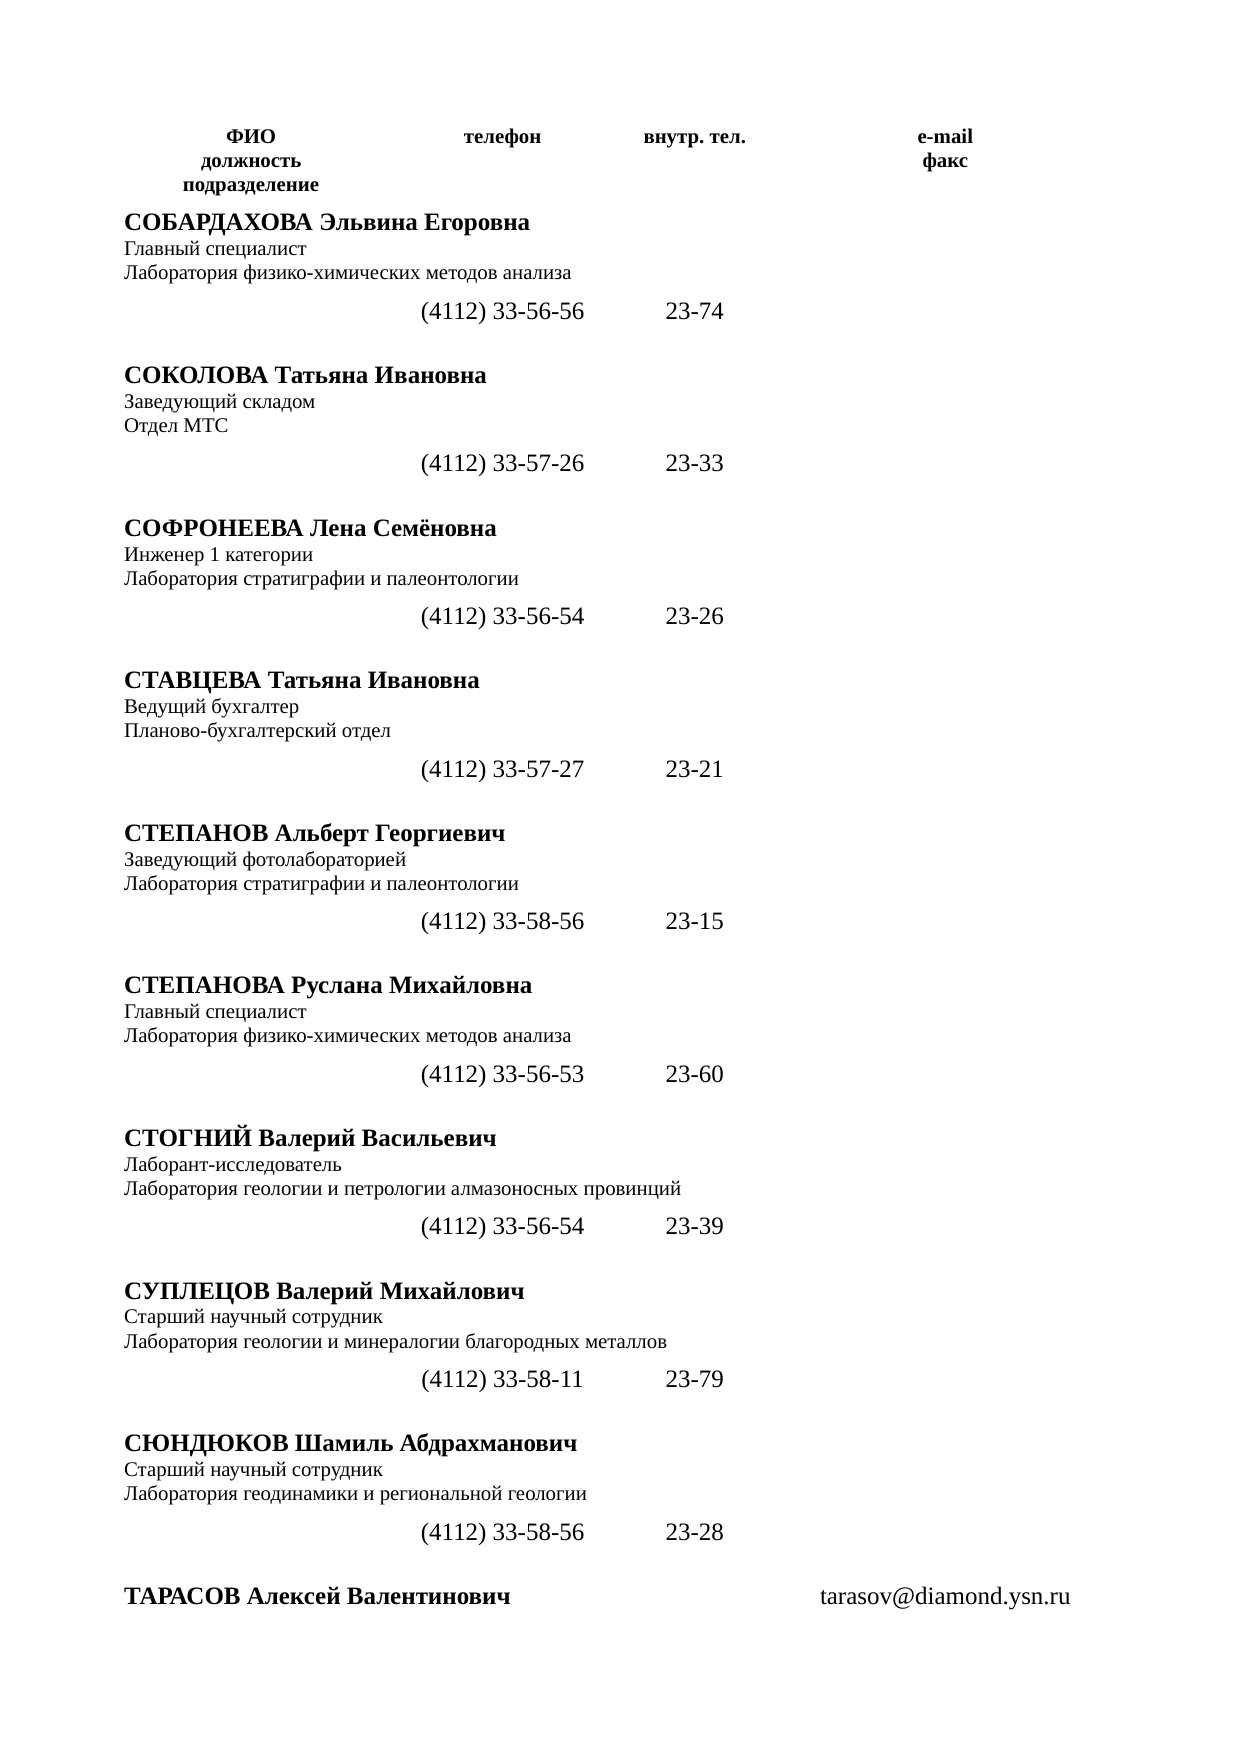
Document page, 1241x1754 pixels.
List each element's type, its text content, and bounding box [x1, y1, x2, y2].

table_cell [118, 901, 384, 941]
table_cell [118, 1511, 384, 1551]
table_cell [768, 901, 1122, 941]
table_cell (4112) 33-58-56 [384, 1511, 621, 1551]
table_cell (4112) 33-56-56 [384, 290, 621, 330]
table_cell (4112) 33-57-26 [384, 443, 621, 483]
table_cell (4112) 33-58-56 [384, 901, 621, 941]
table_cell СОКОЛОВА Татьяна Ивановна Заведующий складом Отдел МТС [118, 330, 768, 443]
table_cell [768, 202, 1122, 290]
table_cell [768, 290, 1122, 330]
table_header внутр. тел. [621, 118, 768, 202]
table_cell 23-60 [621, 1053, 768, 1093]
table_cell tarasov@diamond.ysn.ru [768, 1551, 1122, 1615]
table_cell 23-33 [621, 443, 768, 483]
table_cell [768, 1246, 1122, 1358]
table_header e-mail факс [768, 118, 1122, 202]
table_cell [768, 443, 1122, 483]
table_cell [118, 290, 384, 330]
table_cell [118, 1053, 384, 1093]
table_cell [118, 748, 384, 788]
table_cell [768, 941, 1122, 1053]
table_cell [768, 636, 1122, 748]
table_cell [768, 483, 1122, 595]
table_cell СУПЛЕЦОВ Валерий Михайлович Старший научный сотрудник Лаборатория геологии и минералогии благородных металлов [118, 1246, 768, 1358]
table_cell [768, 1511, 1122, 1551]
table_cell (4112) 33-56-54 [384, 1206, 621, 1246]
table_cell СОБАРДАХОВА Эльвина Егоровна Главный специалист Лаборатория физико-химических методов анализа [118, 202, 768, 290]
table_cell [768, 1399, 1122, 1511]
table_cell СТАВЦЕВА Татьяна Ивановна Ведущий бухгалтер Планово-бухгалтерский отдел [118, 636, 768, 748]
table_header ФИО должность подразделение [118, 118, 384, 202]
table_header телефон [384, 118, 621, 202]
table_cell [768, 788, 1122, 901]
table_cell [768, 330, 1122, 443]
table_cell [768, 1358, 1122, 1398]
table_cell [768, 1093, 1122, 1206]
table_cell (4112) 33-56-54 [384, 595, 621, 636]
table_cell [768, 1206, 1122, 1246]
table_cell 23-28 [621, 1511, 768, 1551]
table_cell 23-39 [621, 1206, 768, 1246]
table_cell [118, 443, 384, 483]
table_cell СТЕПАНОВА Руслана Михайловна Главный специалист Лаборатория физико-химических методов анализа [118, 941, 768, 1053]
table_cell 23-26 [621, 595, 768, 636]
table_cell [768, 1053, 1122, 1093]
table_cell [118, 595, 384, 636]
table_cell СЮНДЮКОВ Шамиль Абдрахманович Старший научный сотрудник Лаборатория геодинамики и региональной геологии [118, 1399, 768, 1511]
table_cell СОФРОНЕЕВА Лена Семёновна Инженер 1 категории Лаборатория стратиграфии и палеонтологии [118, 483, 768, 595]
table_cell ТАРАСОВ Алексей Валентинович [118, 1551, 768, 1615]
table_cell 23-74 [621, 290, 768, 330]
table_cell СТОГНИЙ Валерий Васильевич Лаборант-исследователь Лаборатория геологии и петрологии алмазоносных провинций [118, 1093, 768, 1206]
table_cell 23-21 [621, 748, 768, 788]
table_cell (4112) 33-57-27 [384, 748, 621, 788]
table_cell [118, 1358, 384, 1398]
table_cell (4112) 33-56-53 [384, 1053, 621, 1093]
table_cell 23-15 [621, 901, 768, 941]
table_cell [118, 1206, 384, 1246]
table_cell [768, 748, 1122, 788]
table_cell 23-79 [621, 1358, 768, 1398]
table_cell [768, 595, 1122, 636]
table_cell (4112) 33-58-11 [384, 1358, 621, 1398]
table_cell СТЕПАНОВ Альберт Георгиевич Заведующий фотолабораторией Лаборатория стратиграфии и палеонтологии [118, 788, 768, 901]
